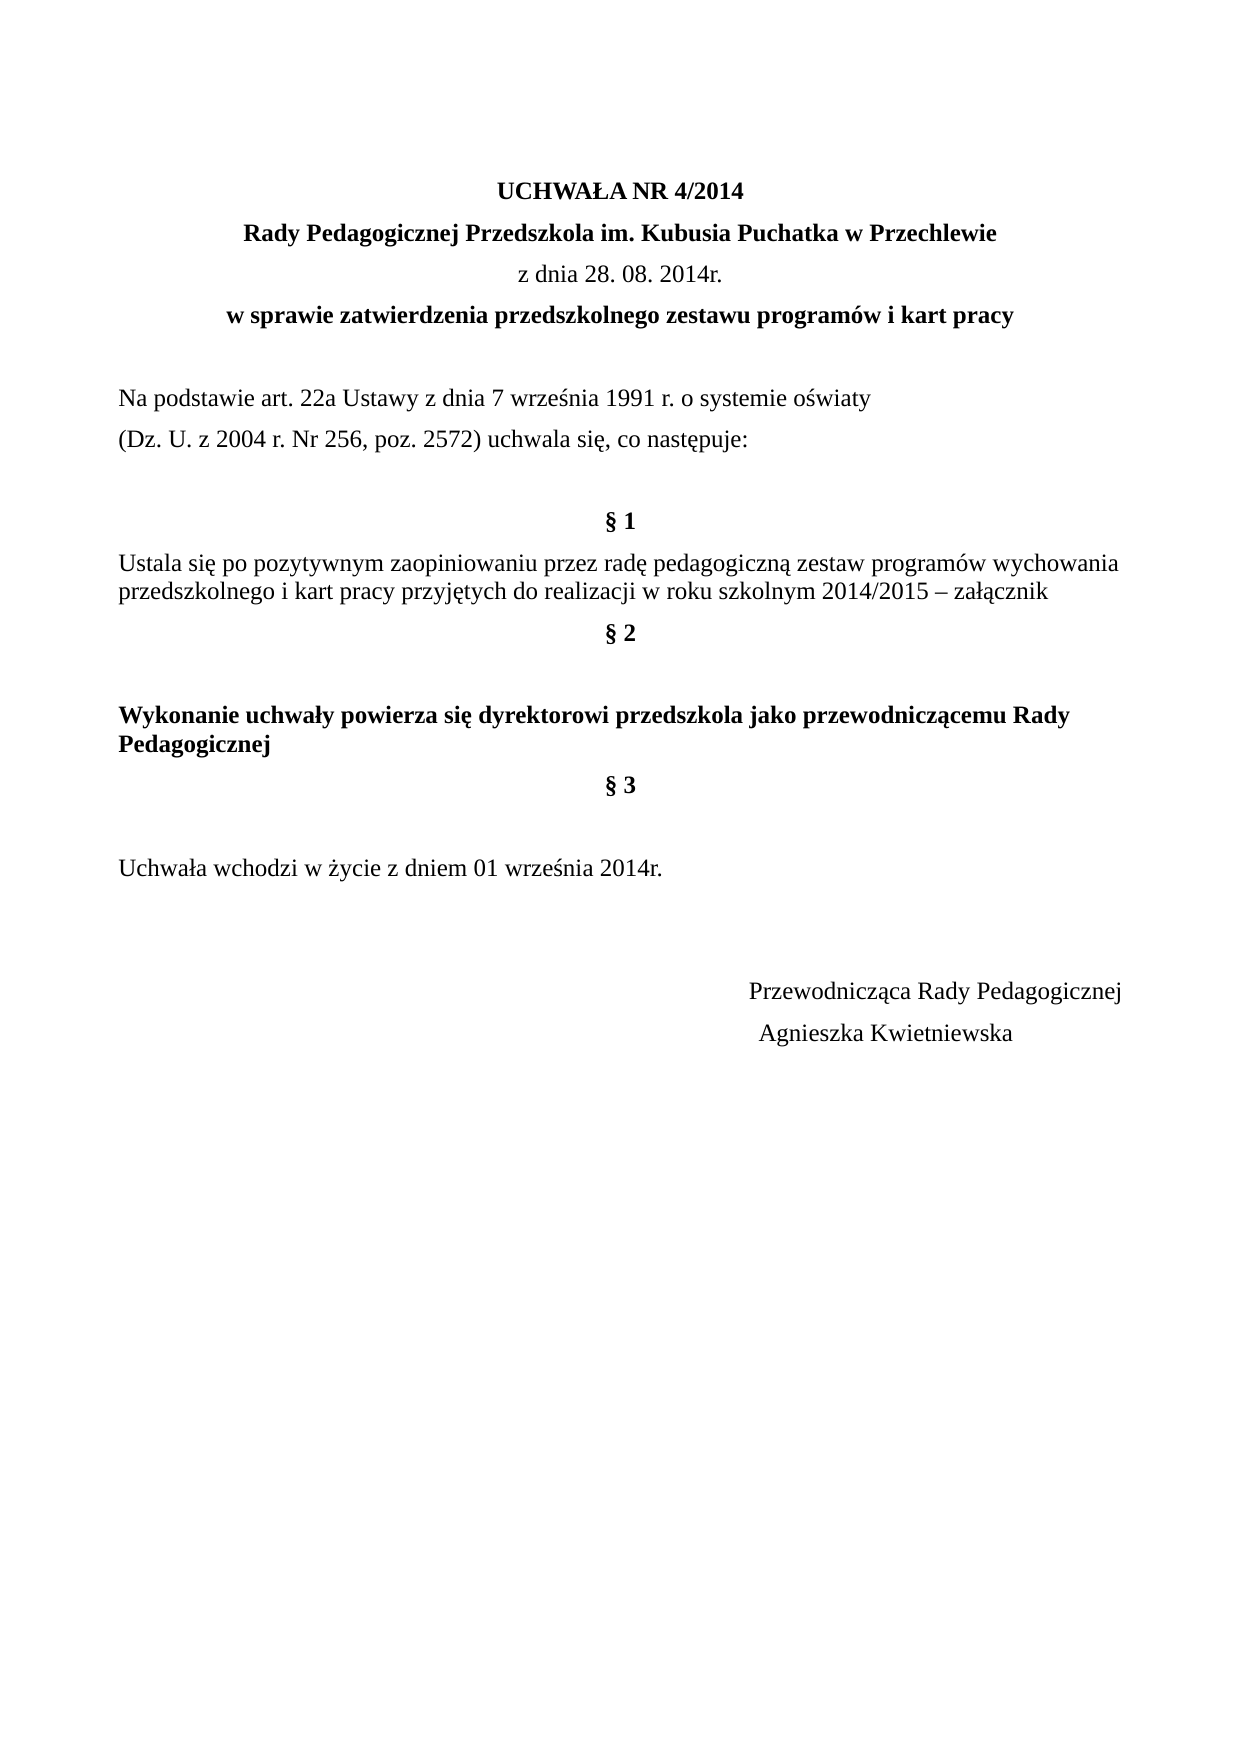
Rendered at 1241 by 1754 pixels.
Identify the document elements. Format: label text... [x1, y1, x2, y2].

text § 3 [118, 770, 1122, 799]
text Na podstawie art. 22a Ustawy z dnia 7 września 1991 r. o systemie oświaty [118, 383, 1122, 411]
text Przewodnicząca Rady Pedagogicznej [118, 976, 1122, 1005]
text (Dz. U. z 2004 r. Nr 256, poz. 2572) uchwala się, co następuje: [118, 424, 1122, 453]
text UCHWAŁA NR 4/2014 [118, 176, 1122, 205]
text z dnia 28. 08. 2014r. [118, 259, 1122, 288]
text § 2 [118, 618, 1122, 646]
text Uchwała wchodzi w życie z dniem 01 września 2014r. [118, 853, 1122, 881]
text Wykonanie uchwały powierza się dyrektorowi przedszkola jako przewodniczącemu Rady Pedagogicznej [118, 700, 1122, 758]
text Agnieszka Kwietniewska [118, 1018, 1122, 1046]
text w sprawie zatwierdzenia przedszkolnego zestawu programów i kart pracy [118, 300, 1122, 329]
text Ustala się po pozytywnym zaopiniowaniu przez radę pedagogiczną zestaw programów wychowania przedszkolnego i kart pracy przyjętych do realizacji w roku szkolnym 2014/2015 – załącznik [118, 548, 1122, 605]
text Rady Pedagogicznej Przedszkola im. Kubusia Puchatka w Przechlewie [118, 218, 1122, 246]
text § 1 [118, 506, 1122, 535]
